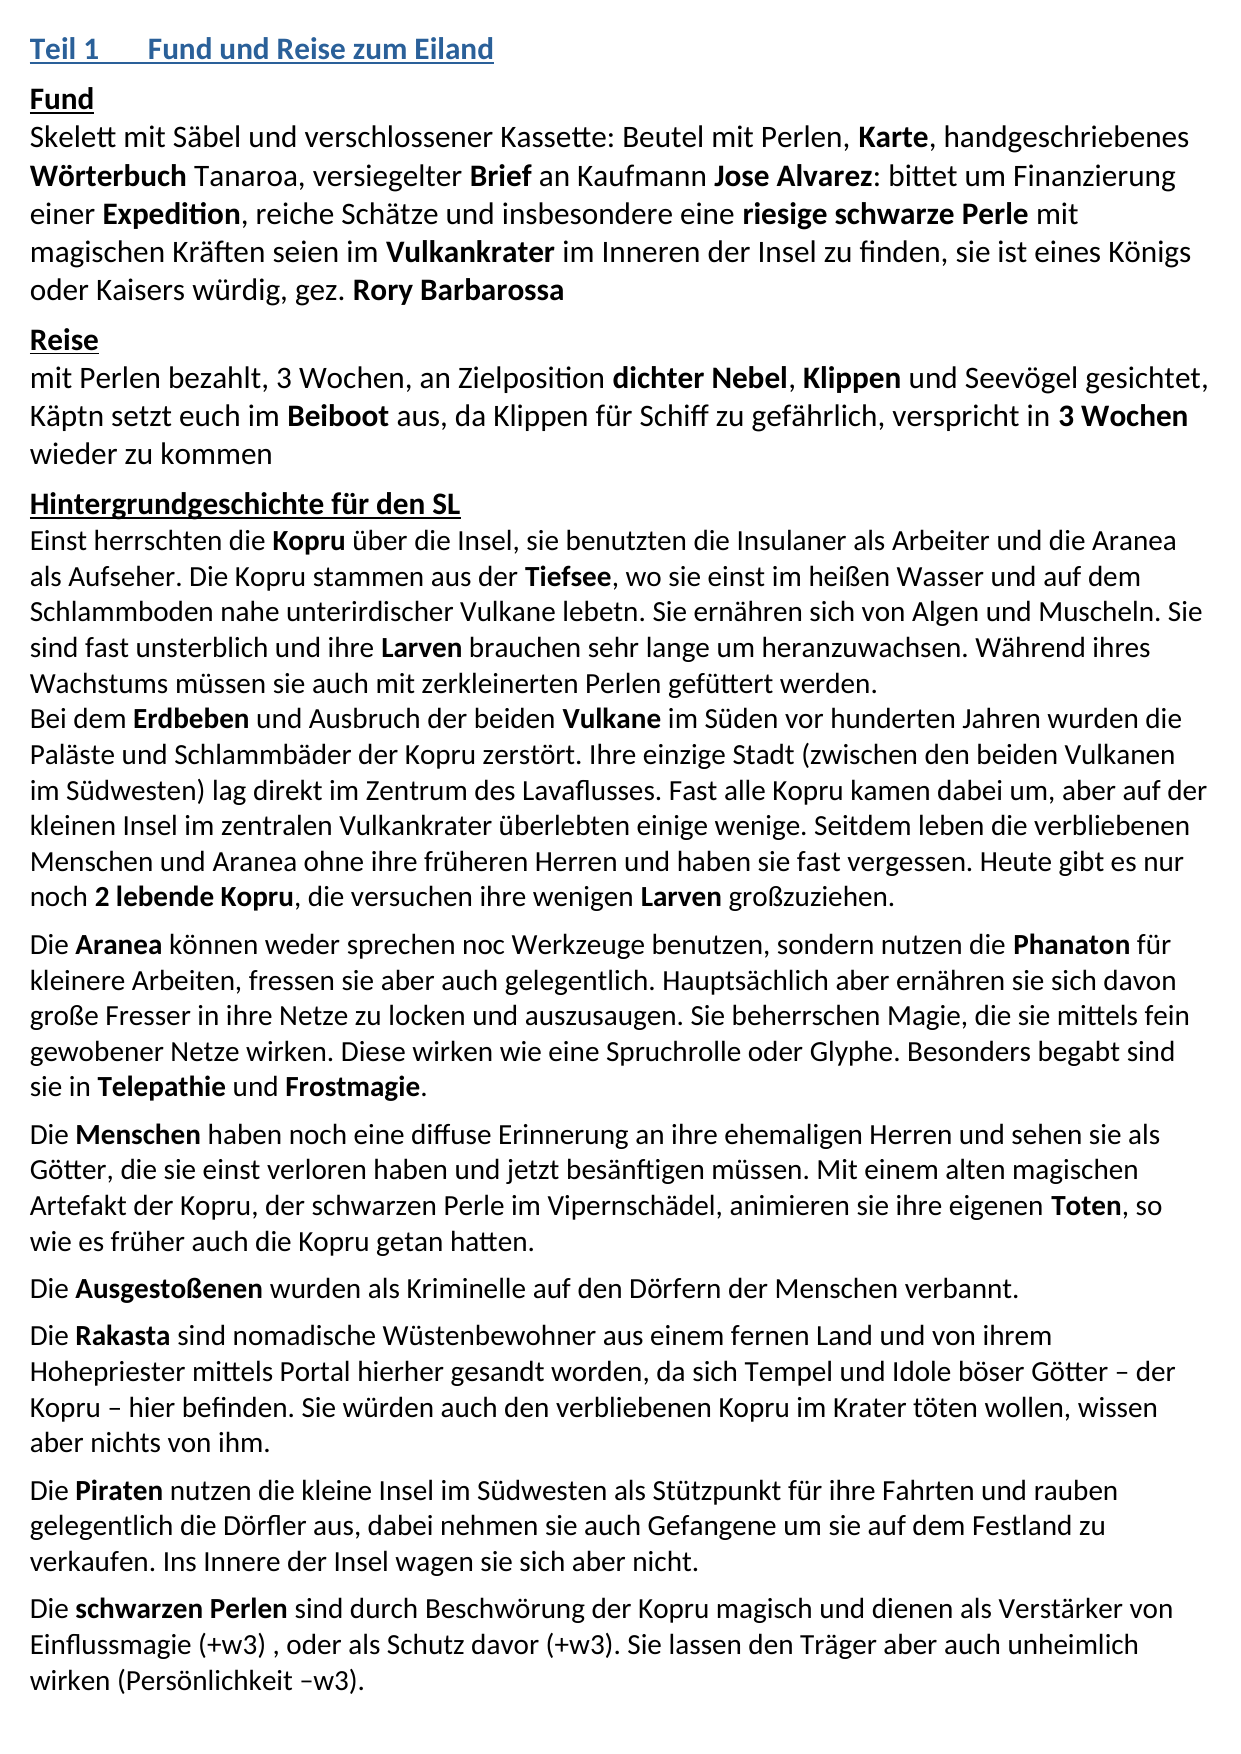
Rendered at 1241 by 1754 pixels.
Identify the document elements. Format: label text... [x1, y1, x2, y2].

text Die Menschen haben noch eine diffuse Erinnerung an ihre ehemaligen Herren und sehen sie als Götter, die sie einst verloren haben und jetzt besänftigen müssen. Mit einem alten magischen Artefakt der Kopru, der schwarzen Perle im Vipernschädel, animieren sie ihre eigenen Toten, so wie es früher auch die Kopru getan hatten. [29, 1116, 1211, 1258]
text Reise mit Perlen bezahlt, 3 Wochen, an Zielposition dichter Nebel, Klippen und Seevögel gesichtet, Käptn setzt euch im Beiboot aus, da Klippen für Schiff zu gefährlich, verspricht in 3 Wochen wieder zu kommen [29, 320, 1211, 472]
text Fund Skelett mit Säbel und verschlossener Kassette: Beutel mit Perlen, Karte, handgeschriebenes Wörterbuch Tanaroa, versiegelter Brief an Kaufmann Jose Alvarez: bittet um Finanzierung einer Expedition, reiche Schätze und insbesondere eine riesige schwarze Perle mit magischen Kräften seien im Vulkankrater im Inneren der Insel zu finden, sie ist eines Königs oder Kaisers würdig, gez. Rory Barbarossa [29, 79, 1211, 308]
text Die schwarzen Perlen sind durch Beschwörung der Kopru magisch und dienen als Verstärker von Einflussmagie (+w3) , oder als Schutz davor (+w3). Sie lassen den Träger aber auch unheimlich wirken (Persönlichkeit −w3). [29, 1590, 1211, 1697]
text Teil 1 Fund und Reise zum Eiland [29, 29, 1211, 68]
text Die Ausgestoßenen wurden als Kriminelle auf den Dörfern der Menschen verbannt. [29, 1270, 1211, 1306]
text Die Piraten nutzen die kleine Insel im Südwesten als Stützpunkt für ihre Fahrten und rauben gelegentlich die Dörfler aus, dabei nehmen sie auch Gefangene um sie auf dem Festland zu verkaufen. Ins Innere der Insel wagen sie sich aber nicht. [29, 1472, 1211, 1579]
text Die Aranea können weder sprechen noc Werkzeuge benutzen, sondern nutzen die Phanaton für kleinere Arbeiten, fressen sie aber auch gelegentlich. Hauptsächlich aber ernähren sie sich davon große Fresser in ihre Netze zu locken und auszusaugen. Sie beherrschen Magie, die sie mittels fein gewobener Netze wirken. Diese wirken wie eine Spruchrolle oder Glyphe. Besonders begabt sind sie in Telepathie und Frostmagie. [29, 926, 1211, 1104]
text Hintergrundgeschichte für den SL Einst herrschten die Kopru über die Insel, sie benutzten die Insulaner als Arbeiter und die Aranea als Aufseher. Die Kopru stammen aus der Tiefsee, wo sie einst im heißen Wasser und auf dem Schlammboden nahe unterirdischer Vulkane lebetn. Sie ernähren sich von Algen und Muscheln. Sie sind fast unsterblich und ihre Larven brauchen sehr lange um heranzuwachsen. Während ihres Wachstums müssen sie auch mit zerkleinerten Perlen gefüttert werden. Bei dem Erdbeben und Ausbruch der beiden Vulkane im Süden vor hunderten Jahren wurden die Paläste und Schlammbäder der Kopru zerstört. Ihre einzige Stadt (zwischen den beiden Vulkanen im Südwesten) lag direkt im Zentrum des Lavaflusses. Fast alle Kopru kamen dabei um, aber auf der kleinen Insel im zentralen Vulkankrater überlebten einige wenige. Seitdem leben die verbliebenen Menschen und Aranea ohne ihre früheren Herren und haben sie fast vergessen. Heute gibt es nur noch 2 lebende Kopru, die versuchen ihre wenigen Larven großzuziehen. [29, 484, 1211, 914]
text Die Rakasta sind nomadische Wüstenbewohner aus einem fernen Land und von ihrem Hohepriester mittels Portal hierher gesandt worden, da sich Tempel und Idole böser Götter – der Kopru – hier befinden. Sie würden auch den verbliebenen Kopru im Krater töten wollen, wissen aber nichts von ihm. [29, 1317, 1211, 1460]
